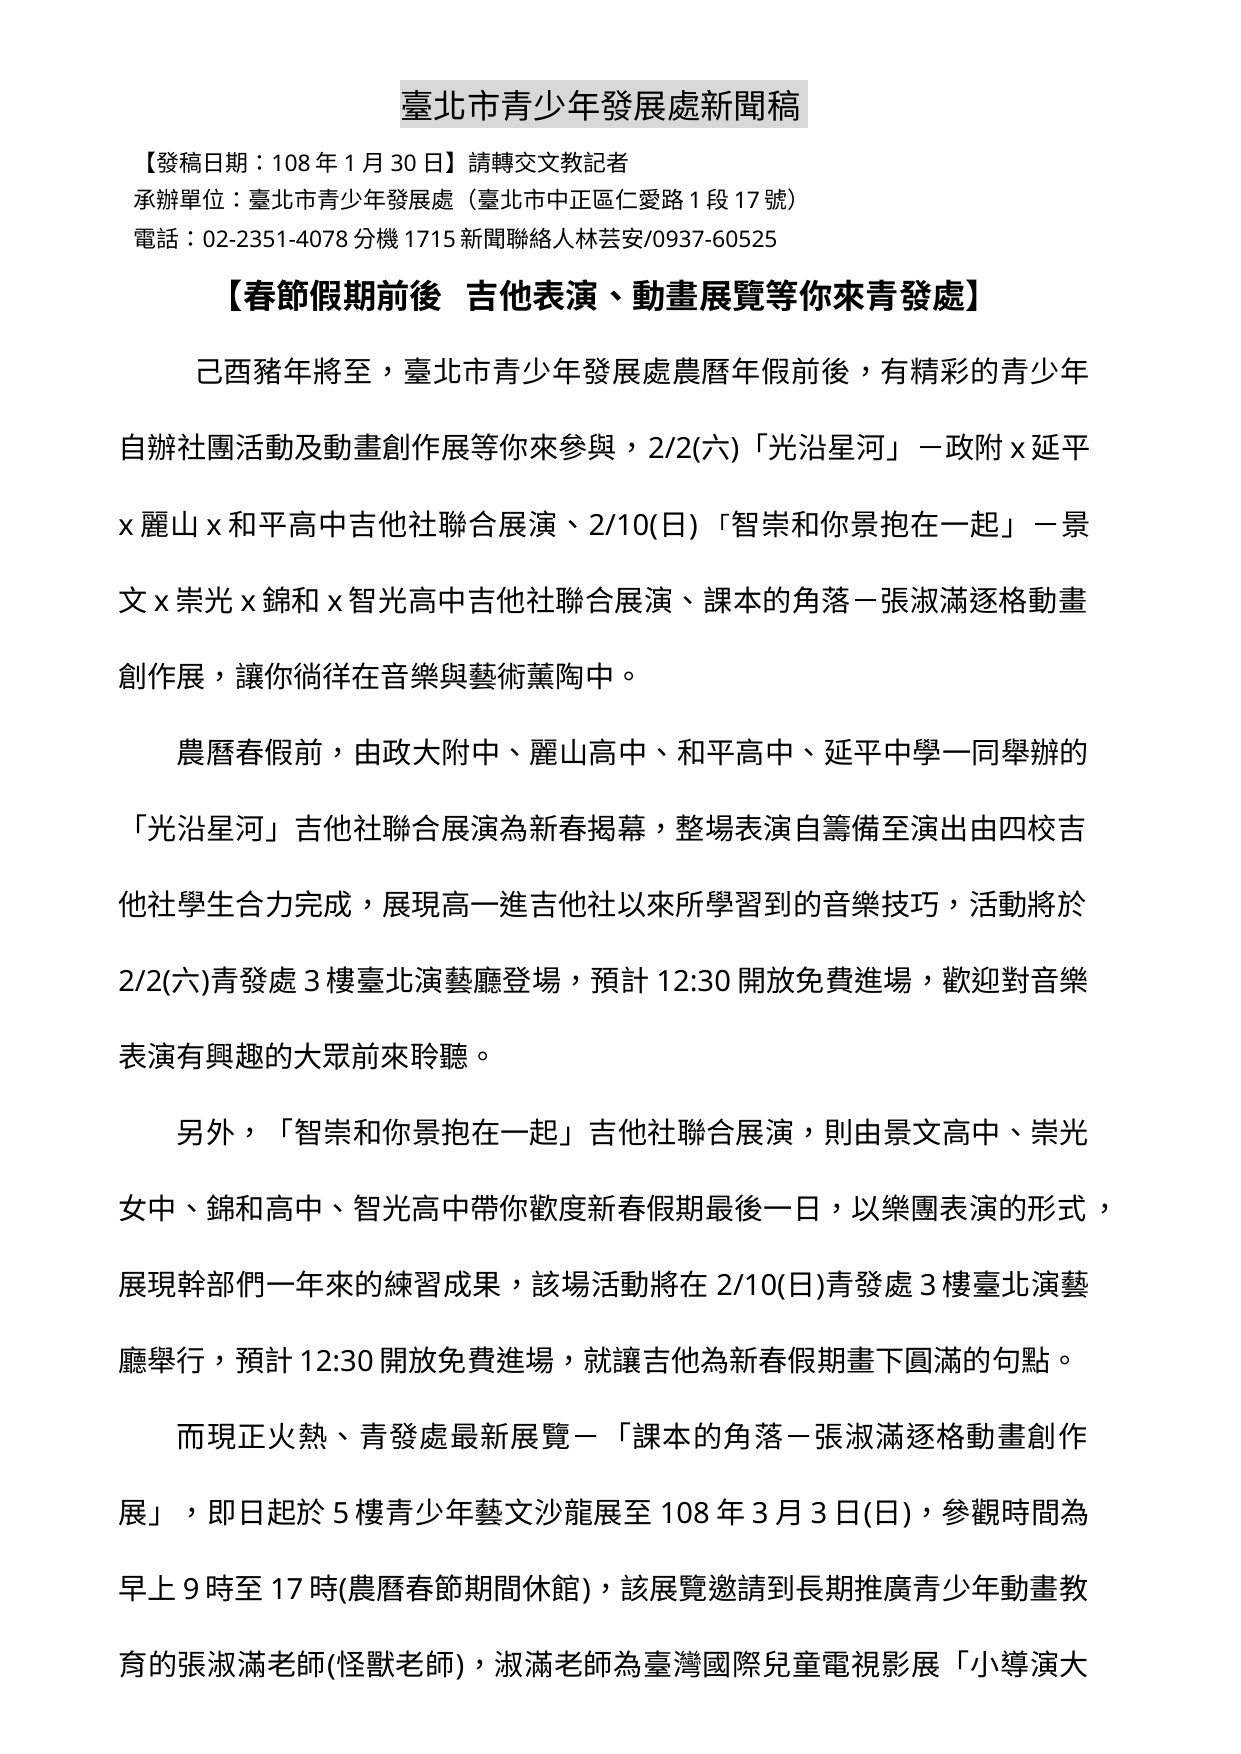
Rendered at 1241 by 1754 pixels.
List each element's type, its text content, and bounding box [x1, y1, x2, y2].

text 另外，「智崇和你景抱在一起」吉他社聯合展演，則由景文高中、崇光女中、錦和高中、智光高中帶你歡度新春假期最後一日，以樂團表演的形式，展現幹部們一年來的練習成果，該場活動將在2/10(日)青發處3樓臺北演藝廳舉行，預計12:30開放免費進場，就讓吉他為新春假期畫下圓滿的句點。 [118, 1086, 1090, 1390]
text 農曆春假前，由政大附中、麗山高中、和平高中、延平中學一同舉辦的「光沿星河」吉他社聯合展演為新春揭幕，整場表演自籌備至演出由四校吉他社學生合力完成，展現高一進吉他社以來所學習到的音樂技巧，活動將於2/2(六)青發處3樓臺北演藝廳登場，預計12:30開放免費進場，歡迎對音樂表演有興趣的大眾前來聆聽。 [118, 706, 1090, 1086]
text 【春節假期前後 吉他表演、動畫展覽等你來青發處】 [118, 249, 1090, 326]
text 臺北市青少年發展處新聞稿 【發稿日期：108年 1 月 30 日】請轉交文教記者 承辦單位：臺北市青少年發展處（臺北市中正區仁愛路1段17號） 電話：02-2351-4078分機1715新聞聯絡人林芸安/0937-60525 [134, 59, 1090, 249]
text 而現正火熱、青發處最新展覽－「課本的角落－張淑滿逐格動畫創作展」，即日起於5樓青少年藝文沙龍展至108年3月3日(日)，參觀時間為早上9時至17時(農曆春節期間休館)，該展覽邀請到長期推廣青少年動畫教育的張淑滿老師(怪獸老師)，淑滿老師為臺灣國際兒童電視影展「小導演大夢想」監製、阿尼馬動畫工作室的導演、國際動畫家組織ASIFA/AWG兒童動畫工作坊成員，本次展覽將有體驗手翻書與旋轉動畫箱的「視覺暫留區」，展現日式動漫、美式動畫的「手繪動畫工作現場」，現場還可看到立體動畫偶的製作過程及動畫偶半成品，民眾更可在現場欣賞影片，自行體驗「動畫DIY」。 [118, 1390, 1090, 1694]
text 己酉豬年將至，臺北市青少年發展處農曆年假前後，有精彩的青少年自辦社團活動及動畫創作展等你來參與，2/2(六)「光沿星河」－政附x延平x麗山x和平高中吉他社聯合展演、2/10(日) 「智崇和你景抱在一起」－景文x崇光x錦和x智光高中吉他社聯合展演、課本的角落－張淑滿逐格動畫創作展，讓你徜徉在音樂與藝術薰陶中。 [118, 326, 1090, 706]
